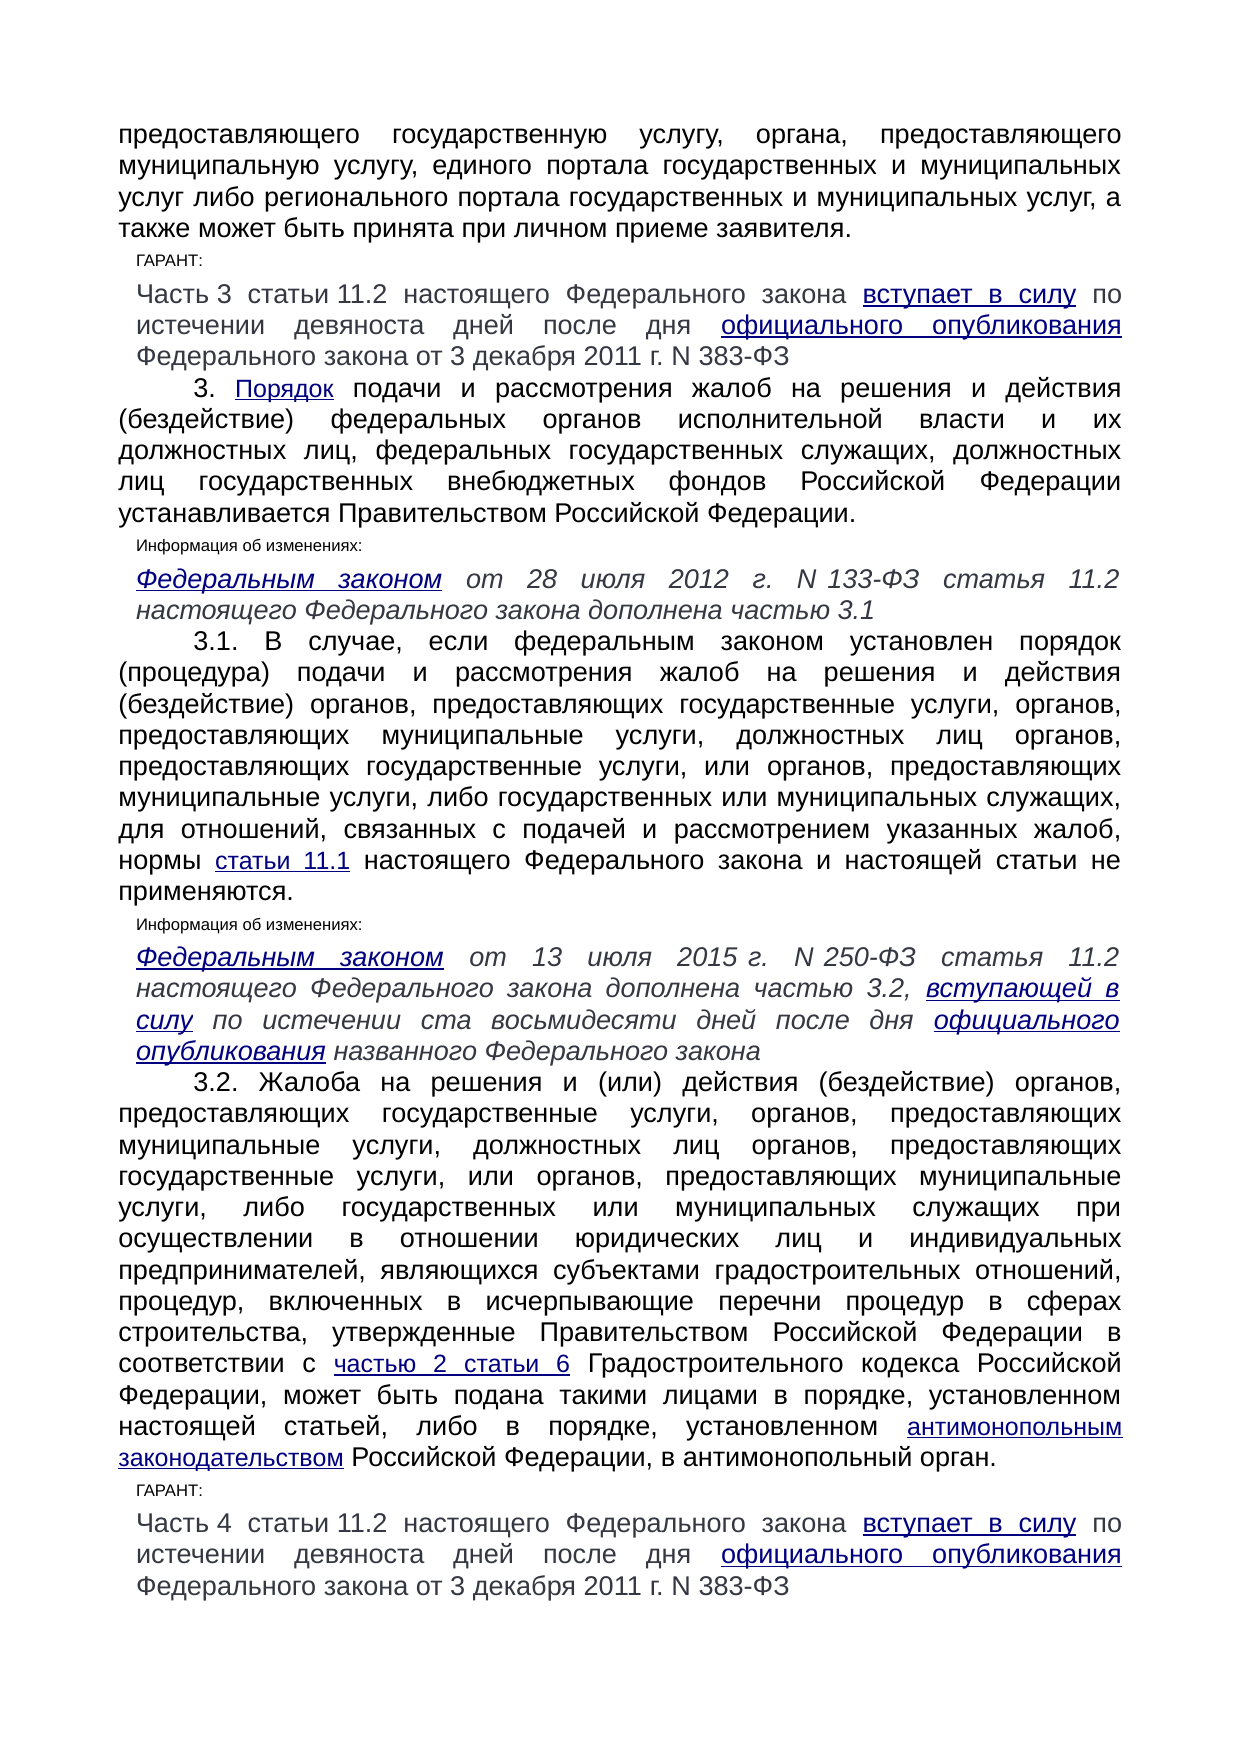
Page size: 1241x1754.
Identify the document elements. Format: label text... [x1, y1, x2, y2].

text Информация об изменениях: [136, 914, 1122, 933]
text Часть 3 статьи 11.2 настоящего Федерального закона вступает в силу по истечении девяноста дней после дня официального опубликования Федерального закона от 3 декабря 2011 г. N 383-ФЗ [136, 278, 1122, 372]
text ГАРАНТ: [136, 251, 1122, 270]
text Часть 4 статьи 11.2 настоящего Федерального закона вступает в силу по истечении девяноста дней после дня официального опубликования Федерального закона от 3 декабря 2011 г. N 383-ФЗ [136, 1507, 1122, 1601]
text 3. Порядок подачи и рассмотрения жалоб на решения и действия (бездействие) федеральных органов исполнительной власти и их должностных лиц, федеральных государственных служащих, должностных лиц государственных внебюджетных фондов Российской Федерации устанавливается Правительством Российской Федерации. [118, 372, 1122, 528]
text Федеральным законом от 28 июля 2012 г. N 133-ФЗ статья 11.2 настоящего Федерального закона дополнена частью 3.1 [136, 563, 1122, 625]
text 3.1. В случае, если федеральным законом установлен порядок (процедура) подачи и рассмотрения жалоб на решения и действия (бездействие) органов, предоставляющих государственные услуги, органов, предоставляющих муниципальные услуги, должностных лиц органов, предоставляющих государственные услуги, или органов, предоставляющих муниципальные услуги, либо государственных или муниципальных служащих, для отношений, связанных с подачей и рассмотрением указанных жалоб, нормы статьи 11.1 настоящего Федерального закона и настоящей статьи не применяются. [118, 625, 1122, 906]
text 3.2. Жалоба на решения и (или) действия (бездействие) органов, предоставляющих государственные услуги, органов, предоставляющих муниципальные услуги, должностных лиц органов, предоставляющих государственные услуги, или органов, предоставляющих муниципальные услуги, либо государственных или муниципальных служащих при осуществлении в отношении юридических лиц и индивидуальных предпринимателей, являющихся субъектами градостроительных отношений, процедур, включенных в исчерпывающие перечни процедур в сферах строительства, утвержденные Правительством Российской Федерации в соответствии с частью 2 статьи 6 Градостроительного кодекса Российской Федерации, может быть подана такими лицами в порядке, установленном настоящей статьей, либо в порядке, установленном антимонопольным законодательством Российской Федерации, в антимонопольный орган. [118, 1066, 1122, 1472]
text ГАРАНТ: [136, 1480, 1122, 1499]
text Федеральным законом от 13 июля 2015 г. N 250-ФЗ статья 11.2 настоящего Федерального закона дополнена частью 3.2, вступающей в силу по истечении ста восьмидесяти дней после дня официального опубликования названного Федерального закона [136, 941, 1122, 1066]
text предоставляющего государственную услугу, органа, предоставляющего муниципальную услугу, единого портала государственных и муниципальных услуг либо регионального портала государственных и муниципальных услуг, а также может быть принята при личном приеме заявителя. [118, 118, 1122, 243]
text Информация об изменениях: [136, 536, 1122, 555]
